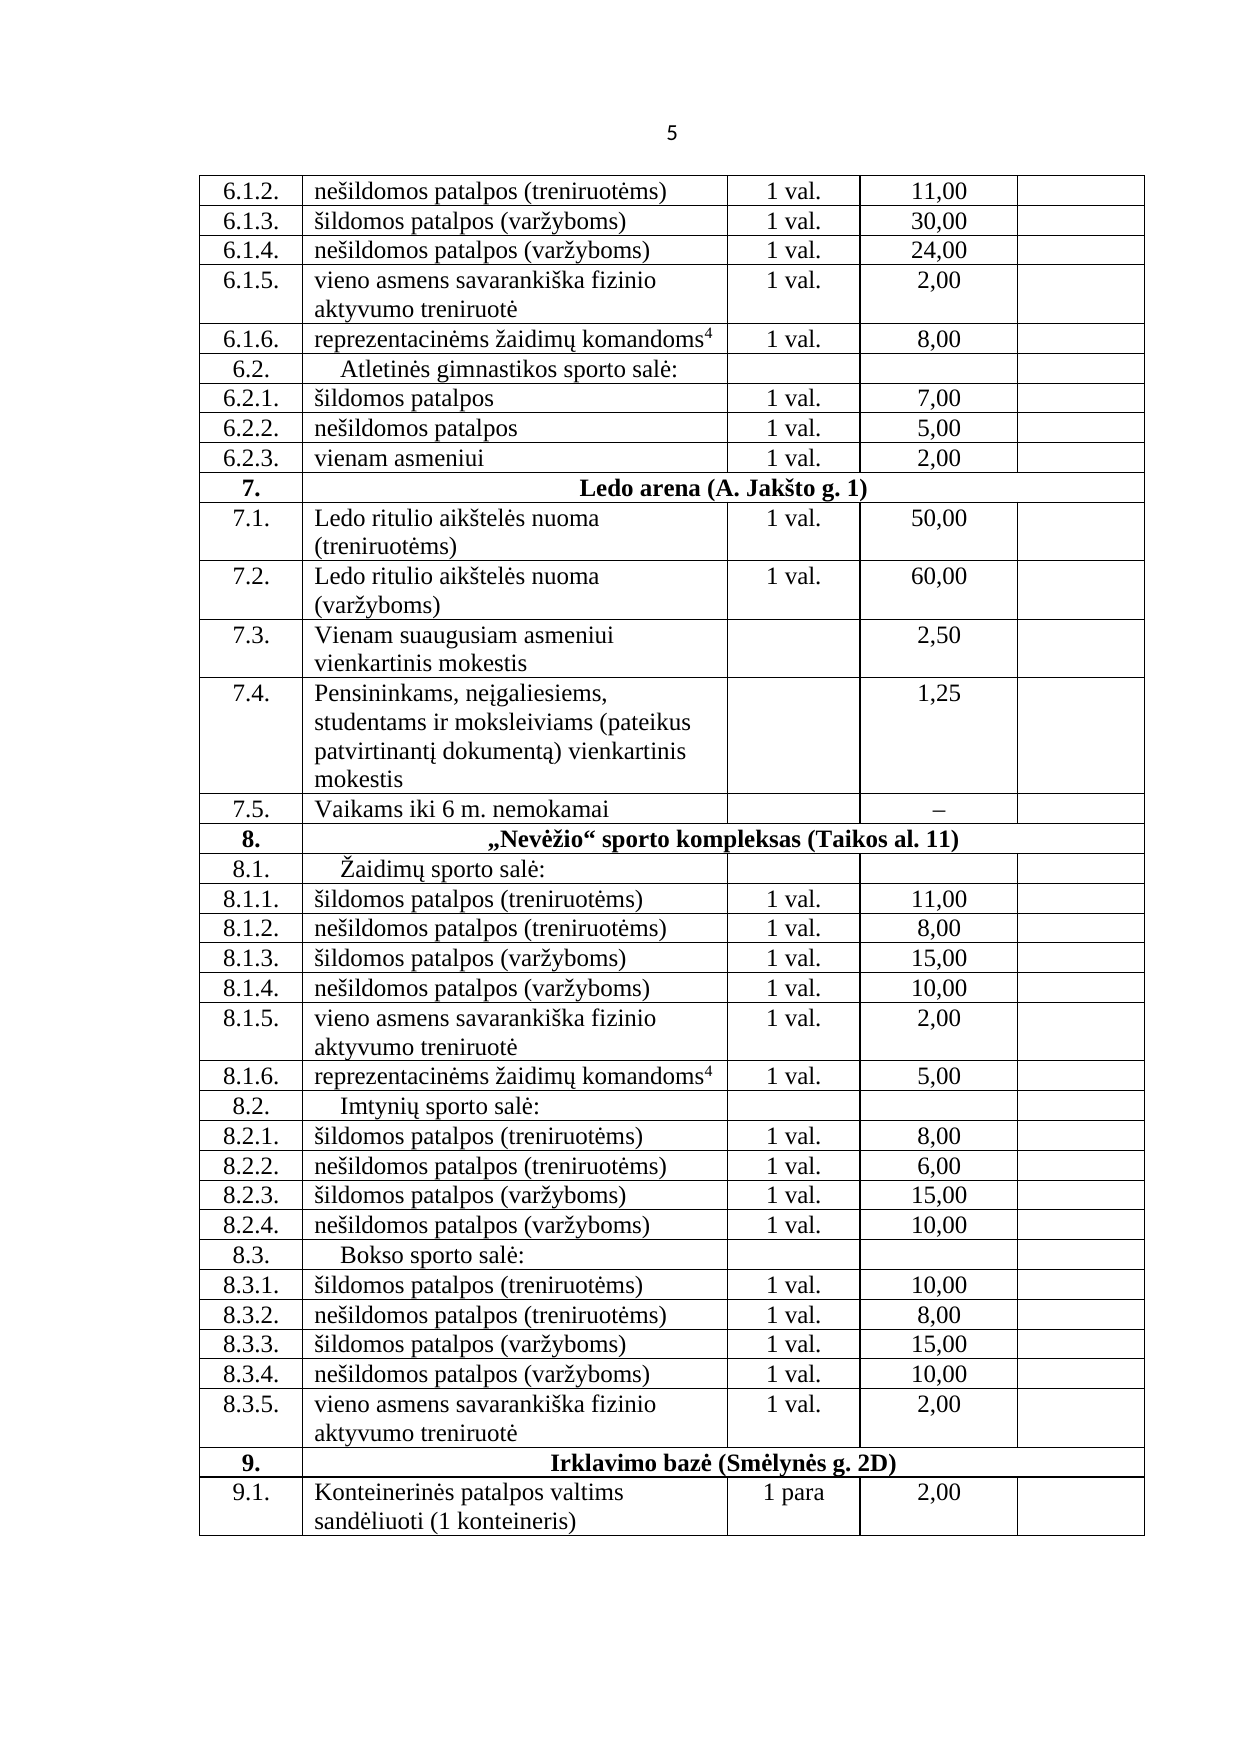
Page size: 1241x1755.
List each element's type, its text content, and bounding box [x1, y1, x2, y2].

table_cell [1018, 854, 1144, 883]
table_cell [1018, 678, 1144, 793]
table_cell vieno asmens savarankiška fizinio aktyvumo treniruotė [303, 1003, 727, 1060]
table_cell 15,00 [861, 1330, 1017, 1358]
table_cell [1018, 413, 1144, 442]
table_cell [1018, 1330, 1144, 1358]
table_cell 8.3.5. [200, 1389, 302, 1447]
table_cell 6.1.2. [200, 176, 302, 205]
table_cell [728, 1091, 859, 1120]
table_cell šildomos patalpos (treniruotėms) [303, 1121, 727, 1150]
table_cell 7.3. [200, 620, 302, 677]
table_cell 6.1.4. [200, 236, 302, 264]
table_cell 1 val. [728, 1181, 859, 1209]
table_cell 10,00 [861, 1210, 1017, 1239]
table_cell 2,50 [861, 620, 1017, 677]
table_cell 1 val. [728, 413, 859, 442]
table_cell 1 val. [728, 1389, 859, 1447]
table_cell [1018, 1061, 1144, 1090]
table_cell 2,00 [861, 1478, 1017, 1535]
table_cell nešildomos patalpos (treniruotėms) [303, 176, 727, 205]
table_cell Vaikams iki 6 m. nemokamai [303, 794, 727, 823]
table_cell 6.2.1. [200, 384, 302, 412]
table_cell 24,00 [861, 236, 1017, 264]
table_cell 8.3. [200, 1240, 302, 1269]
table_cell [1018, 1151, 1144, 1179]
table_cell [861, 1091, 1017, 1120]
table_cell [1018, 1389, 1144, 1447]
table_cell [1018, 354, 1144, 382]
table_cell 1,25 [861, 678, 1017, 793]
table_cell – [861, 794, 1017, 823]
table_cell [728, 678, 859, 793]
table_cell nešildomos patalpos (varžyboms) [303, 1359, 727, 1388]
table_cell 11,00 [861, 176, 1017, 205]
table_cell [1018, 561, 1144, 619]
table_cell 8.1. [200, 854, 302, 883]
table_cell 2,00 [861, 1003, 1017, 1060]
table_cell šildomos patalpos (treniruotėms) [303, 1270, 727, 1299]
table_cell šildomos patalpos (varžyboms) [303, 1330, 727, 1358]
table_cell Žaidimų sporto salė: [303, 854, 727, 883]
table_cell [1018, 176, 1144, 205]
table_cell šildomos patalpos (varžyboms) [303, 1181, 727, 1209]
table_cell [728, 354, 859, 382]
table_cell 1 val. [728, 884, 859, 912]
table_cell 8,00 [861, 914, 1017, 942]
table_cell [1018, 1003, 1144, 1060]
table_cell 1 val. [728, 503, 859, 560]
table_cell 1 val. [728, 1121, 859, 1150]
table_cell [1018, 973, 1144, 1002]
table_cell 2,00 [861, 265, 1017, 323]
table_cell 11,00 [861, 884, 1017, 912]
table_cell [728, 854, 859, 883]
table_cell 50,00 [861, 503, 1017, 560]
table_cell [1018, 1121, 1144, 1150]
table_cell šildomos patalpos [303, 384, 727, 412]
table_cell 1 val. [728, 1359, 859, 1388]
table_cell nešildomos patalpos (treniruotėms) [303, 1151, 727, 1179]
table_cell [861, 854, 1017, 883]
table_cell [1018, 1091, 1144, 1120]
table_cell reprezentacinėms žaidimų komandoms4 [303, 1061, 727, 1090]
table_cell [861, 1240, 1017, 1269]
table_cell vienam asmeniui [303, 443, 727, 472]
table_cell [1018, 794, 1144, 823]
table_cell 8.1.2. [200, 914, 302, 942]
table_cell nešildomos patalpos [303, 413, 727, 442]
table_cell nešildomos patalpos (varžyboms) [303, 1210, 727, 1239]
table_cell 2,00 [861, 1389, 1017, 1447]
table_cell 8.3.3. [200, 1330, 302, 1358]
table_cell 1 val. [728, 384, 859, 412]
table_cell reprezentacinėms žaidimų komandoms4 [303, 324, 727, 353]
table_cell 8.2. [200, 1091, 302, 1120]
table_cell nešildomos patalpos (varžyboms) [303, 973, 727, 1002]
table_cell [1018, 1181, 1144, 1209]
table_cell 8,00 [861, 1121, 1017, 1150]
table_cell [728, 1240, 859, 1269]
table_cell 1 val. [728, 1300, 859, 1328]
table_cell [1018, 443, 1144, 472]
table_cell [1018, 236, 1144, 264]
table_cell 8,00 [861, 1300, 1017, 1328]
table_cell šildomos patalpos (varžyboms) [303, 206, 727, 234]
table_cell 1 val. [728, 561, 859, 619]
table_cell 6.1.5. [200, 265, 302, 323]
table_cell 8.3.4. [200, 1359, 302, 1388]
table_cell 1 val. [728, 973, 859, 1002]
table_cell Pensininkams, neįgaliesiems, studentams ir moksleiviams (pateikus patvirtinantį dokumentą) vienkartinis mokestis [303, 678, 727, 793]
table_cell „Nevėžio“ sporto kompleksas (Taikos al. 11) [303, 824, 1144, 853]
table_cell 8.2.4. [200, 1210, 302, 1239]
table_cell 1 val. [728, 1270, 859, 1299]
table_cell 1 val. [728, 914, 859, 942]
table_cell 8.1.6. [200, 1061, 302, 1090]
table_cell 8.2.2. [200, 1151, 302, 1179]
table_cell 7.4. [200, 678, 302, 793]
table_cell šildomos patalpos (treniruotėms) [303, 884, 727, 912]
table_cell 6.1.3. [200, 206, 302, 234]
table_cell vieno asmens savarankiška fizinio aktyvumo treniruotė [303, 265, 727, 323]
table_cell 15,00 [861, 943, 1017, 972]
table_cell 10,00 [861, 1359, 1017, 1388]
table_cell [1018, 1240, 1144, 1269]
table_cell 60,00 [861, 561, 1017, 619]
table_cell [861, 354, 1017, 382]
table_cell [1018, 1270, 1144, 1299]
table_cell 5,00 [861, 1061, 1017, 1090]
table_cell 8.3.2. [200, 1300, 302, 1328]
table_cell 1 val. [728, 443, 859, 472]
table_cell 1 val. [728, 943, 859, 972]
table_cell 6.2. [200, 354, 302, 382]
table_cell 1 val. [728, 324, 859, 353]
table_cell 1 val. [728, 236, 859, 264]
table_cell 8. [200, 824, 302, 853]
table_cell 8.1.3. [200, 943, 302, 972]
table_cell [1018, 943, 1144, 972]
table_cell [1018, 265, 1144, 323]
table_cell 1 val. [728, 206, 859, 234]
table_cell nešildomos patalpos (varžyboms) [303, 236, 727, 264]
table_cell 8.3.1. [200, 1270, 302, 1299]
table_cell 8.1.4. [200, 973, 302, 1002]
table_cell 7.5. [200, 794, 302, 823]
table_cell Bokso sporto salė: [303, 1240, 727, 1269]
table_cell 15,00 [861, 1181, 1017, 1209]
table_cell 5,00 [861, 413, 1017, 442]
table_cell [1018, 324, 1144, 353]
table_cell 1 para [728, 1478, 859, 1535]
table_cell 7,00 [861, 384, 1017, 412]
table_cell 7.1. [200, 503, 302, 560]
table_cell [728, 620, 859, 677]
table_cell 8.2.1. [200, 1121, 302, 1150]
table_cell 1 val. [728, 1330, 859, 1358]
table_cell 6.2.2. [200, 413, 302, 442]
table_cell 7.2. [200, 561, 302, 619]
table_cell 8.1.5. [200, 1003, 302, 1060]
table_cell Ledo ritulio aikštelės nuoma (treniruotėms) [303, 503, 727, 560]
table_cell 10,00 [861, 1270, 1017, 1299]
table_cell vieno asmens savarankiška fizinio aktyvumo treniruotė [303, 1389, 727, 1447]
table_cell Konteinerinės patalpos valtims sandėliuoti (1 konteineris) [303, 1478, 727, 1535]
table_cell 7. [200, 473, 302, 502]
table_cell Ledo arena (A. Jakšto g. 1) [303, 473, 1144, 502]
table_cell 1 val. [728, 1151, 859, 1179]
table_cell Irklavimo bazė (Smėlynės g. 2D) [303, 1448, 1144, 1476]
table_cell [728, 794, 859, 823]
table_cell [1018, 206, 1144, 234]
table_cell [1018, 1478, 1144, 1535]
table_cell [1018, 503, 1144, 560]
table_cell 8,00 [861, 324, 1017, 353]
table_cell šildomos patalpos (varžyboms) [303, 943, 727, 972]
table_cell 10,00 [861, 973, 1017, 1002]
table_cell 1 val. [728, 176, 859, 205]
table_cell 6,00 [861, 1151, 1017, 1179]
table_cell [1018, 384, 1144, 412]
table_cell [1018, 914, 1144, 942]
table_cell 6.2.3. [200, 443, 302, 472]
table_cell [1018, 1359, 1144, 1388]
table_cell 1 val. [728, 1003, 859, 1060]
table_cell Vienam suaugusiam asmeniui vienkartinis mokestis [303, 620, 727, 677]
table_cell nešildomos patalpos (treniruotėms) [303, 1300, 727, 1328]
table_cell 9. [200, 1448, 302, 1476]
table_cell 1 val. [728, 265, 859, 323]
table_cell 6.1.6. [200, 324, 302, 353]
table_cell [1018, 1300, 1144, 1328]
table_cell Atletinės gimnastikos sporto salė: [303, 354, 727, 382]
table_cell [1018, 620, 1144, 677]
table_cell Ledo ritulio aikštelės nuoma (varžyboms) [303, 561, 727, 619]
table_cell Imtynių sporto salė: [303, 1091, 727, 1120]
table_cell 1 val. [728, 1210, 859, 1239]
table_cell 1 val. [728, 1061, 859, 1090]
table_cell [1018, 884, 1144, 912]
table_cell 9.1. [200, 1478, 302, 1535]
table_cell 30,00 [861, 206, 1017, 234]
table_cell 2,00 [861, 443, 1017, 472]
table_cell 8.2.3. [200, 1181, 302, 1209]
table_cell nešildomos patalpos (treniruotėms) [303, 914, 727, 942]
table_cell [1018, 1210, 1144, 1239]
table_cell 8.1.1. [200, 884, 302, 912]
